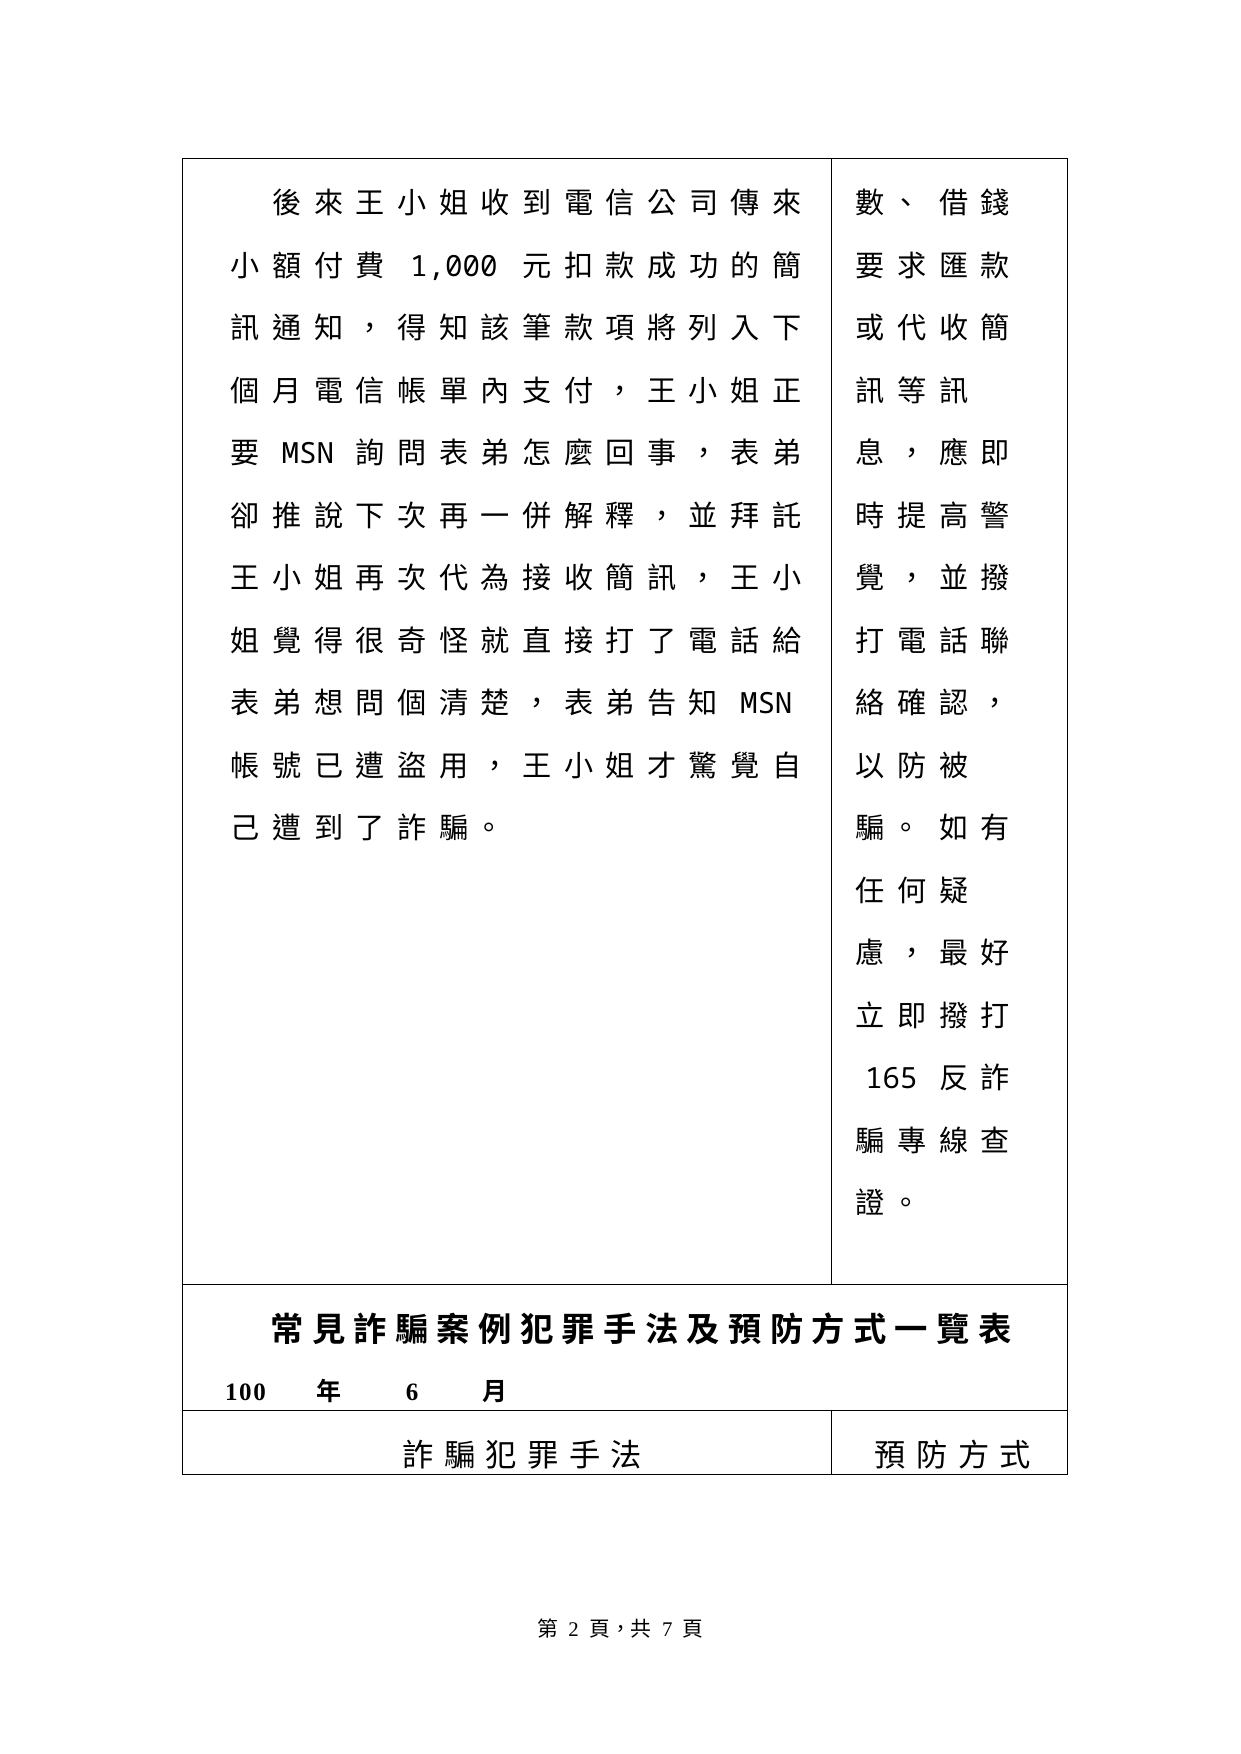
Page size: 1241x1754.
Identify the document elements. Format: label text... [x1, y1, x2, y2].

table_cell 詐騙犯罪手法 [183, 1411, 831, 1474]
table_cell 數、借錢要求匯款或代收簡訊等訊息，應即時提高警覺，並撥打電話聯絡確認，以防被騙。如有任何疑慮，最好立即撥打165反詐騙專線查證。 [832, 159, 1067, 1284]
table_cell 常見詐騙案例犯罪手法及預防方式一覽表 100年6月 [183, 1285, 1067, 1410]
table_cell 預防方式 [832, 1411, 1067, 1474]
table_cell 後來王小姐收到電信公司傳來小額付費1,000元扣款成功的簡訊通知，得知該筆款項將列入下個月電信帳單內支付，王小姐正要MSN詢問表弟怎麼回事，表弟卻推說下次再一併解釋，並拜託王小姐再次代為接收簡訊，王小姐覺得很奇怪就直接打了電話給表弟想問個清楚，表弟告知MSN帳號已遭盜用，王小姐才驚覺自己遭到了詐騙。 [183, 159, 831, 1284]
